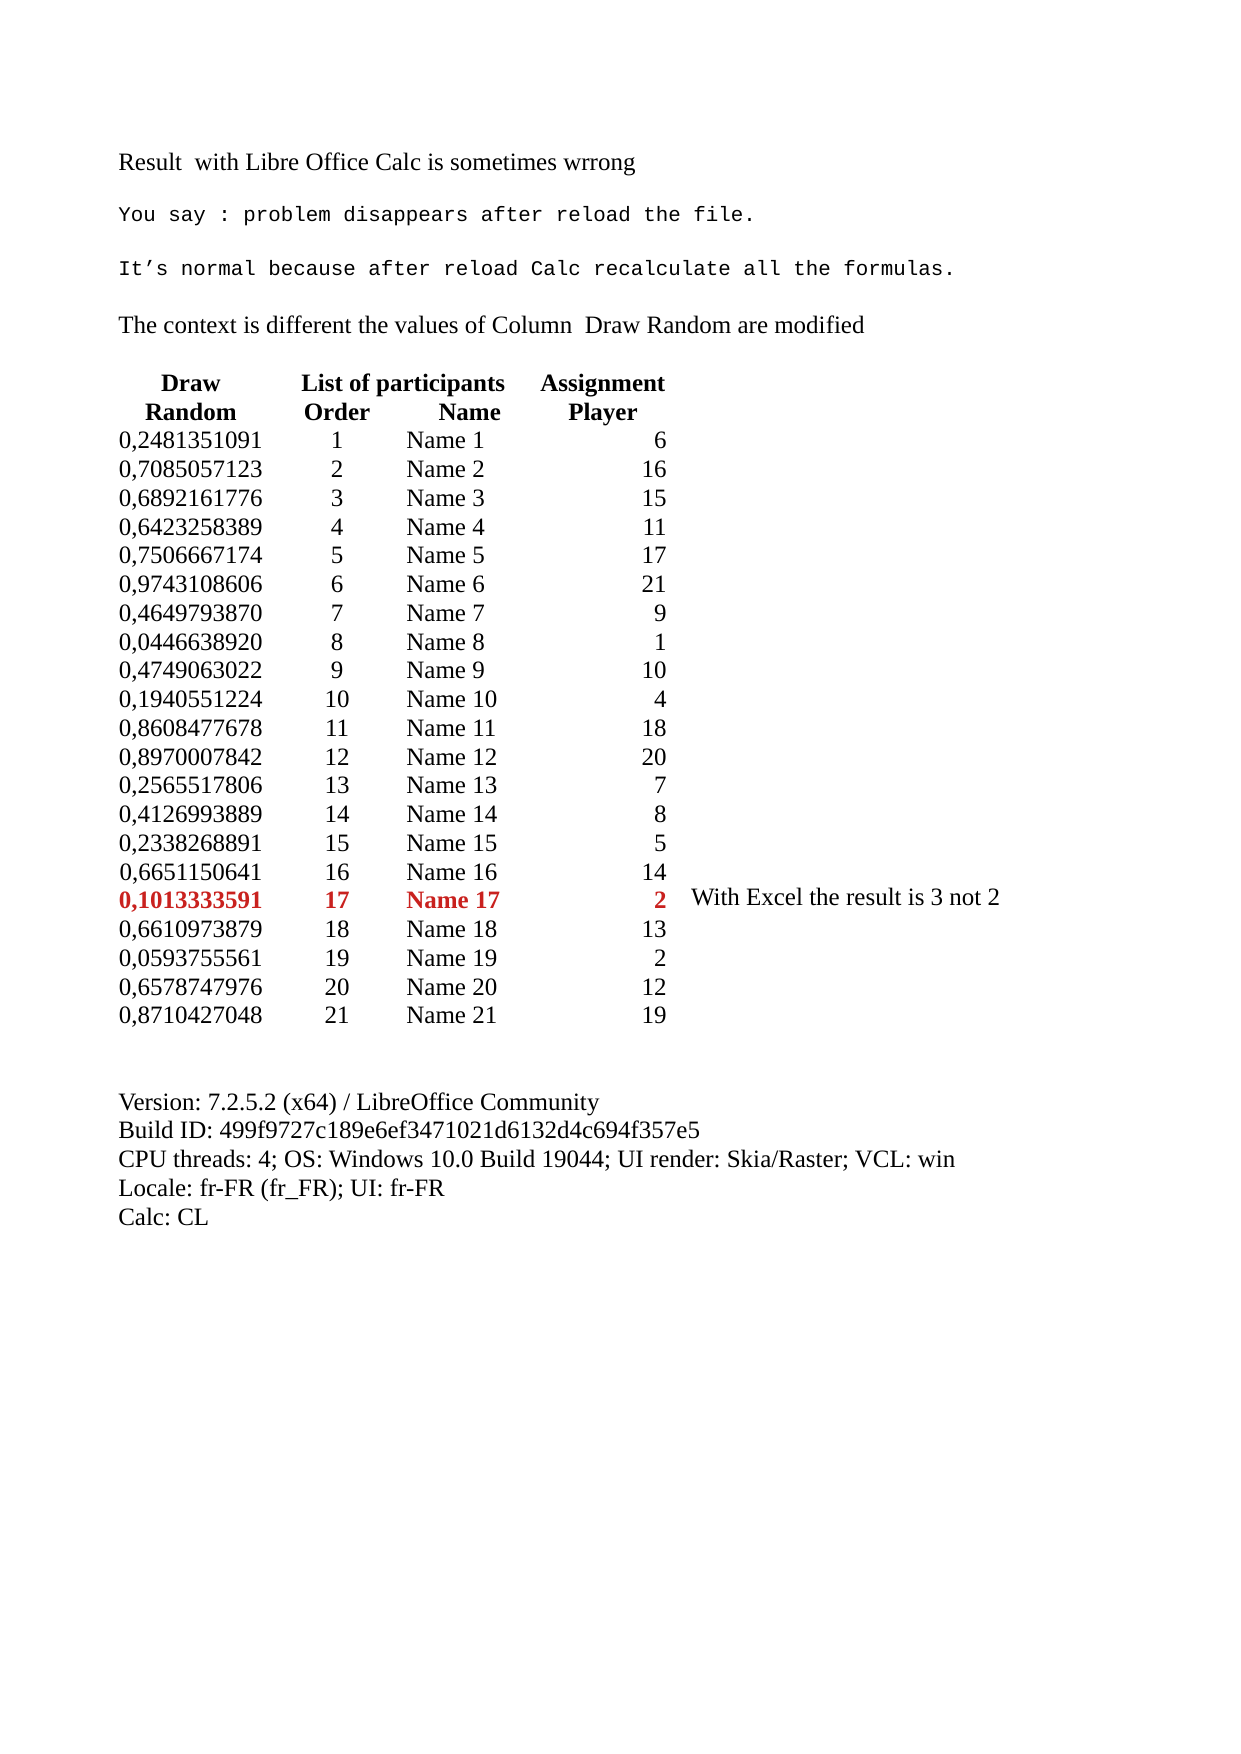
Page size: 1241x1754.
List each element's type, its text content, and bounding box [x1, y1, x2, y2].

table_cell 0,2565517806 [111, 771, 270, 799]
table_cell 20 [536, 742, 669, 771]
table_cell 0,8710427048 [111, 1001, 270, 1029]
table_cell 14 [536, 857, 669, 886]
table_cell 6 [270, 569, 403, 598]
table_cell 0,1940551224 [111, 684, 270, 713]
table_cell 1 [536, 627, 669, 656]
table_cell Name 10 [403, 684, 536, 713]
table_cell 21 [270, 1001, 403, 1029]
table_cell 20 [270, 972, 403, 1001]
table_cell Name 19 [403, 943, 536, 972]
table_cell 2 [536, 943, 669, 972]
table_cell 0,6423258389 [111, 512, 270, 541]
table_header Draw [111, 368, 270, 397]
table_cell Name 5 [403, 541, 536, 569]
table_cell Name 7 [403, 598, 536, 627]
table_cell 8 [536, 799, 669, 828]
text You say : problem disappears after reload the file. [118, 204, 1122, 228]
table_cell Name 14 [403, 799, 536, 828]
table_cell 0,2481351091 [111, 426, 270, 454]
table_cell 15 [536, 483, 669, 512]
table_cell 8 [270, 627, 403, 656]
table_cell 0,6892161776 [111, 483, 270, 512]
table_cell 0,2338268891 [111, 828, 270, 857]
table_cell 19 [536, 1001, 669, 1029]
table_cell Name 18 [403, 914, 536, 943]
text The context is different the values of Column Draw Random are modified [118, 311, 1122, 339]
table_cell 0,6578747976 [111, 972, 270, 1001]
table_cell 12 [270, 742, 403, 771]
text It’s normal because after reload Calc recalculate all the formulas. [118, 257, 1122, 281]
table_cell Name 6 [403, 569, 536, 598]
text Result with Libre Office Calc is sometimes wrrong [118, 147, 1122, 176]
table_cell Name 9 [403, 656, 536, 684]
table_cell 0,7506667174 [111, 541, 270, 569]
table_cell Name 2 [403, 454, 536, 483]
table_cell 21 [536, 569, 669, 598]
table_cell 0,6651150641 [111, 857, 270, 886]
table_cell Name 1 [403, 426, 536, 454]
table_cell 10 [536, 656, 669, 684]
table_cell 18 [536, 713, 669, 742]
table_cell 3 [270, 483, 403, 512]
table_cell 2 [536, 886, 669, 914]
table_cell 18 [270, 914, 403, 943]
table_cell Name 4 [403, 512, 536, 541]
table_cell Name 21 [403, 1001, 536, 1029]
table_cell 16 [270, 857, 403, 886]
table_header Assignment [536, 368, 669, 397]
table_cell 11 [270, 713, 403, 742]
table_cell Name 13 [403, 771, 536, 799]
table_cell 4 [270, 512, 403, 541]
table_cell 4 [536, 684, 669, 713]
table_cell 1 [270, 426, 403, 454]
table_cell Name 12 [403, 742, 536, 771]
table_cell Player [536, 397, 669, 426]
table_cell Name [403, 397, 536, 426]
table_cell 0,8970007842 [111, 742, 270, 771]
table_cell 9 [270, 656, 403, 684]
table_cell 11 [536, 512, 669, 541]
table_cell 0,4749063022 [111, 656, 270, 684]
table_cell 0,6610973879 [111, 914, 270, 943]
table_cell 2 [270, 454, 403, 483]
table_cell 0,1013333591 [111, 886, 270, 914]
table_cell Name 15 [403, 828, 536, 857]
table_cell Name 3 [403, 483, 536, 512]
table_cell 7 [536, 771, 669, 799]
table_cell Name 20 [403, 972, 536, 1001]
table_cell 9 [536, 598, 669, 627]
table_cell 5 [536, 828, 669, 857]
table_cell 7 [270, 598, 403, 627]
table_cell 16 [536, 454, 669, 483]
table_cell 6 [536, 426, 669, 454]
table_cell 0,0446638920 [111, 627, 270, 656]
table_cell 17 [270, 886, 403, 914]
table_cell 12 [536, 972, 669, 1001]
table_cell Random [111, 397, 270, 426]
table_cell 19 [270, 943, 403, 972]
table_cell 0,8608477678 [111, 713, 270, 742]
table_cell 13 [536, 914, 669, 943]
table_cell 0,0593755561 [111, 943, 270, 972]
table_cell Name 8 [403, 627, 536, 656]
table_cell Name 17 [403, 886, 536, 914]
table_cell 0,9743108606 [111, 569, 270, 598]
table_cell 0,4126993889 [111, 799, 270, 828]
table_header List of participants [270, 368, 536, 397]
table_cell Name 11 [403, 713, 536, 742]
table_cell 5 [270, 541, 403, 569]
table_cell 13 [270, 771, 403, 799]
table_cell 15 [270, 828, 403, 857]
table_cell 0,4649793870 [111, 598, 270, 627]
table_cell 10 [270, 684, 403, 713]
table_cell Order [270, 397, 403, 426]
table_cell 0,7085057123 [111, 454, 270, 483]
table_cell Name 16 [403, 857, 536, 886]
text Version: 7.2.5.2 (x64) / LibreOffice Community Build ID: 499f9727c189e6ef3471021d6132d4c694f357e5 CPU threads: 4; OS: Windows 10.0 Build 19044; UI render: Skia/Raster; VCL: win Locale: fr-FR (fr_FR); UI: fr-FR Calc: CL [118, 1087, 1122, 1231]
table_cell 14 [270, 799, 403, 828]
table_cell 17 [536, 541, 669, 569]
